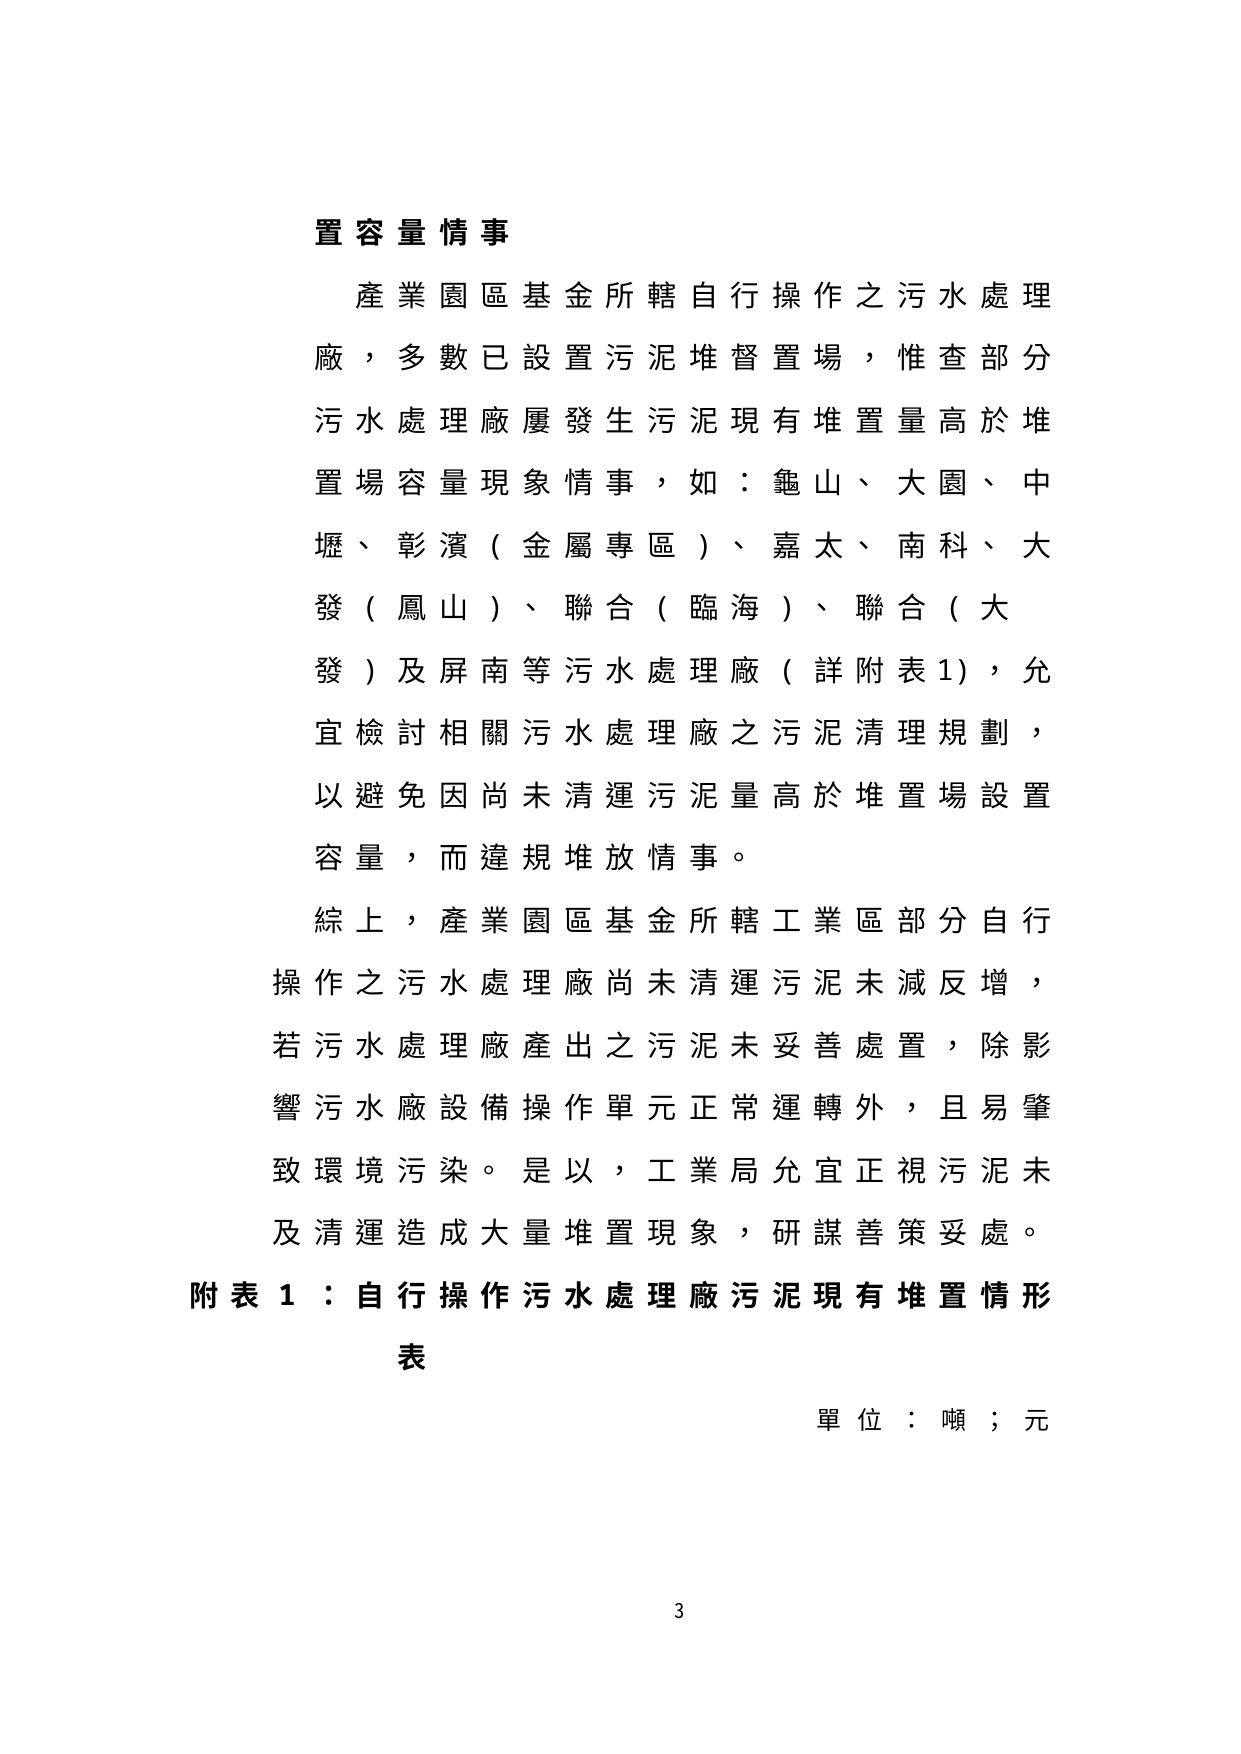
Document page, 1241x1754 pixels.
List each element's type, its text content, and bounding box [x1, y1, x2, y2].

text 單位：噸；元 [233, 1377, 1058, 1439]
text 置容量情事 [242, 189, 1058, 252]
text 綜上，產業園區基金所轄工業區部分自行操作之污水處理廠尚未清運污泥未減反增，若污水處理廠產出之污泥未妥善處置，除影響污水廠設備操作單元正常運轉外，且易肇致環境污染。是以，工業局允宜正視污泥未及清運造成大量堆置現象，研謀善策妥處。 [242, 877, 1058, 1252]
text 附表1：自行操作污水處理廠污泥現有堆置情形表 [183, 1252, 1058, 1377]
text 產業園區基金所轄自行操作之污水處理廠，多數已設置污泥堆督置場，惟查部分污水處理廠屢發生污泥現有堆置量高於堆置場容量現象情事，如：龜山、大園、中壢、彰濱(金屬專區)、嘉太、南科、大發(鳳山)、聯合(臨海)、聯合(大發)及屏南等污水處理廠(詳附表1)，允宜檢討相關污水處理廠之污泥清理規劃，以避免因尚未清運污泥量高於堆置場設置容量，而違規堆放情事。 [271, 252, 1058, 877]
